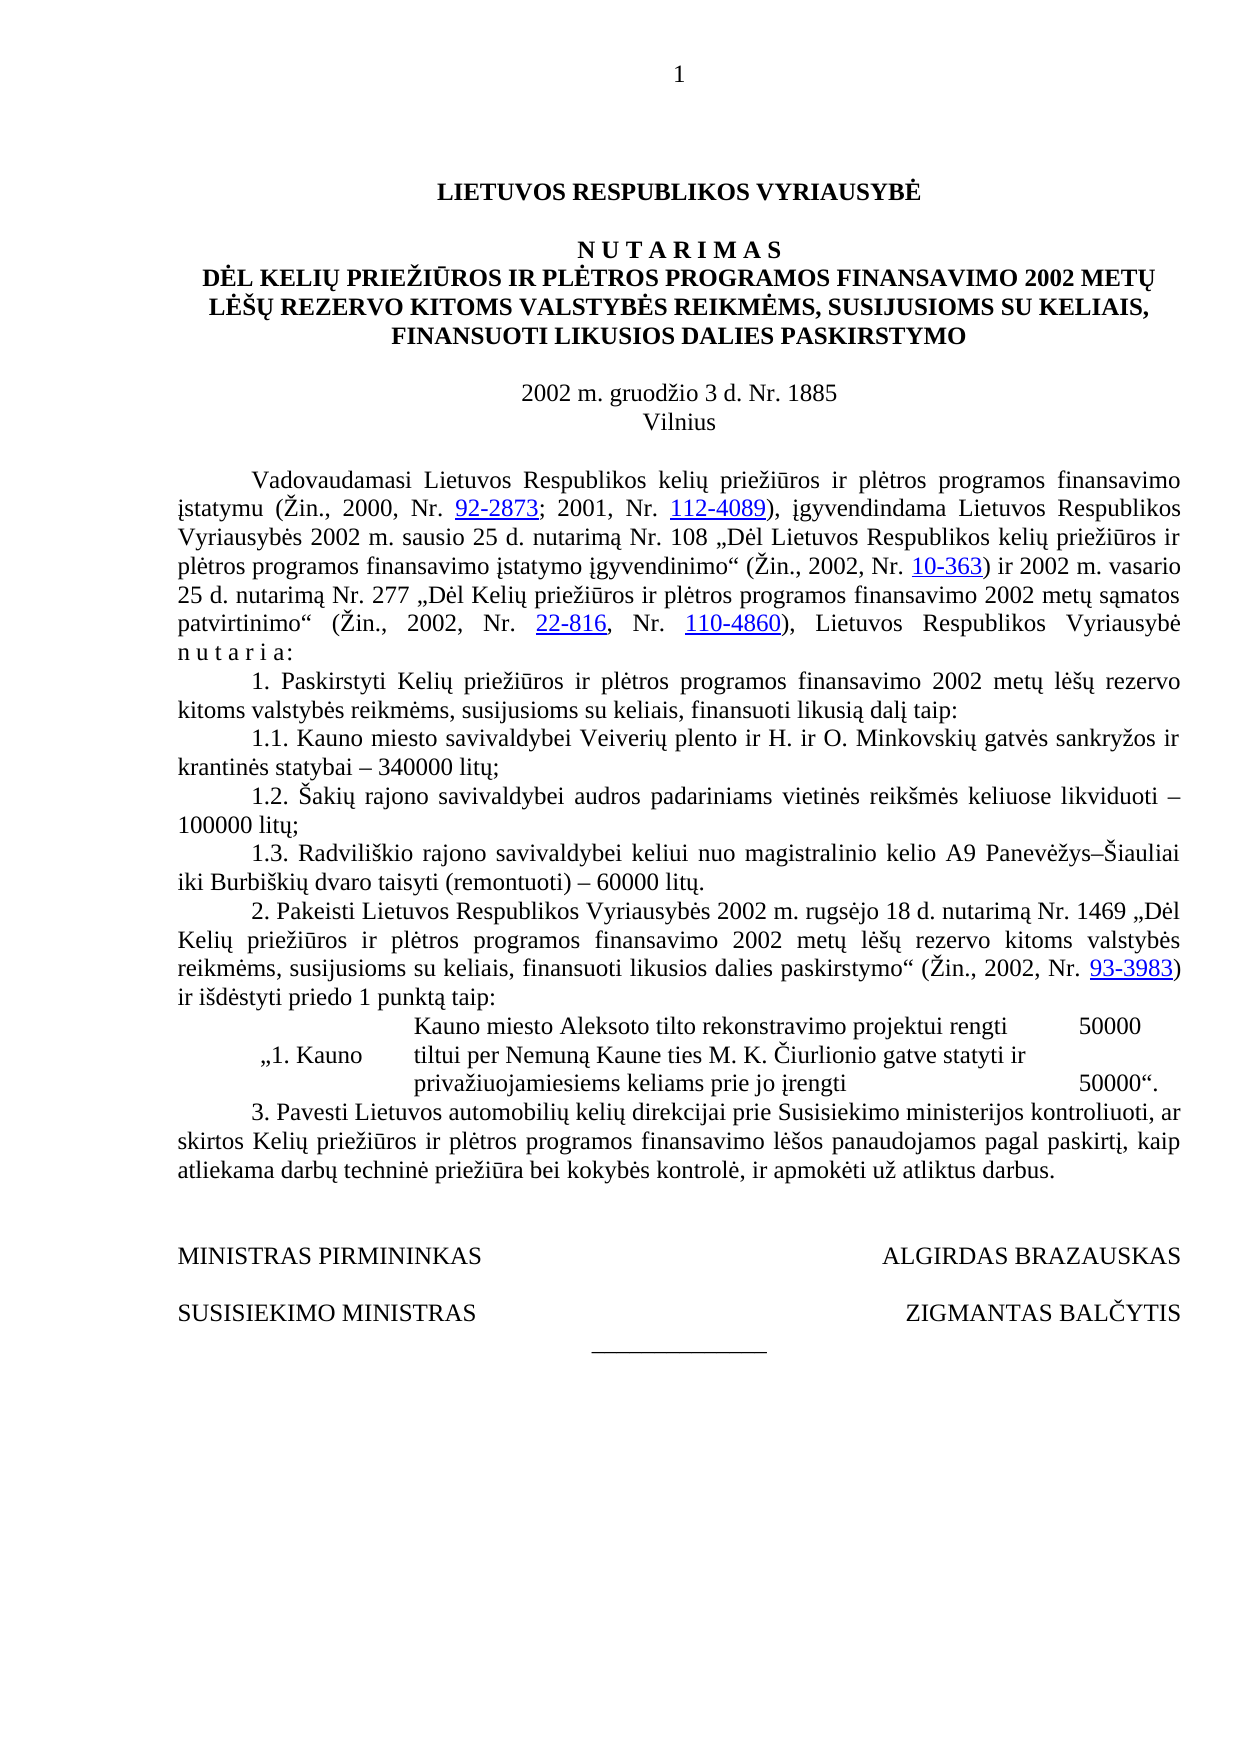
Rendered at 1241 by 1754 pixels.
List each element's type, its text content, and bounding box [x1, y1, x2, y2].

text 2. Pakeisti Lietuvos Respublikos Vyriausybės 2002 m. rugsėjo 18 d. nutarimą Nr. 1469 „Dėl Kelių priežiūros ir plėtros programos finansavimo 2002 metų lėšų rezervo kitoms valstybės reikmėms, susijusioms su keliais, finansuoti likusios dalies paskirstymo“ (Žin., 2002, Nr. 93-3983) ir išdėstyti priedo 1 punktą taip: [177, 896, 1181, 1011]
text 1.1. Kauno miesto savivaldybei Veiverių plento ir H. ir O. Minkovskių gatvės sankryžos ir krantinės statybai – 340000 litų; [177, 723, 1181, 781]
text Vilnius [177, 407, 1181, 436]
text 1. Paskirstyti Kelių priežiūros ir plėtros programos finansavimo 2002 metų lėšų rezervo kitoms valstybės reikmėms, susijusioms su keliais, finansuoti likusią dalį taip: [177, 666, 1181, 723]
text 2002 m. gruodžio 3 d. Nr. 1885 [177, 378, 1181, 407]
table_header „1. Kauno [177, 1011, 402, 1097]
text ______________ [177, 1327, 1181, 1356]
text SUSISIEKIMO MINISTRAS ZIGMANTAS BALČYTIS [177, 1298, 1181, 1327]
table_header 50000 [1067, 1011, 1181, 1040]
text 1.2. Šakių rajono savivaldybei audros padariniams vietinės reikšmės keliuose likviduoti – 100000 litų; [177, 781, 1181, 838]
text 1.3. Radviliškio rajono savivaldybei keliui nuo magistralinio kelio A9 Panevėžys–Šiauliai iki Burbiškių dvaro taisyti (remontuoti) – 60000 litų. [177, 838, 1181, 896]
text 3. Pavesti Lietuvos automobilių kelių direkcijai prie Susisiekimo ministerijos kontroliuoti, ar skirtos Kelių priežiūros ir plėtros programos finansavimo lėšos panaudojamos pagal paskirtį, kaip atliekama darbų techninė priežiūra bei kokybės kontrolė, ir apmokėti už atliktus darbus. [177, 1097, 1181, 1183]
text Vadovaudamasi Lietuvos Respublikos kelių priežiūros ir plėtros programos finansavimo įstatymu (Žin., 2000, Nr. 92-2873; 2001, Nr. 112-4089), įgyvendindama Lietuvos Respublikos Vyriausybės 2002 m. sausio 25 d. nutarimą Nr. 108 „Dėl Lietuvos Respublikos kelių priežiūros ir plėtros programos finansavimo įstatymo įgyvendinimo“ (Žin., 2002, Nr. 10-363) ir 2002 m. vasario 25 d. nutarimą Nr. 277 „Dėl Kelių priežiūros ir plėtros programos finansavimo 2002 metų sąmatos patvirtinimo“ (Žin., 2002, Nr. 22-816, Nr. 110-4860), Lietuvos Respublikos Vyriausybė nutaria: [177, 465, 1181, 666]
text DĖL KELIŲ PRIEŽIŪROS IR PLĖTROS PROGRAMOS FINANSAVIMO 2002 METŲ LĖŠŲ REZERVO KITOMS VALSTYBĖS REIKMĖMS, SUSIJUSIOMS SU KELIAIS, FINANSUOTI LIKUSIOS DALIES PASKIRSTYMO [177, 263, 1181, 350]
text LIETUVOS RESPUBLIKOS VYRIAUSYBĖ [177, 177, 1181, 206]
table_header Kauno miesto Aleksoto tilto rekonstravimo projektui rengti [402, 1011, 1067, 1040]
text N U T A R I M A S [177, 235, 1181, 263]
table_cell 50000“. [1067, 1040, 1181, 1097]
text MINISTRAS PIRMININKAS ALGIRDAS BRAZAUSKAS [177, 1241, 1181, 1270]
table_cell tiltui per Nemuną Kaune ties M. K. Čiurlionio gatve statyti ir privažiuojamiesiems keliams prie jo įrengti [402, 1040, 1067, 1097]
